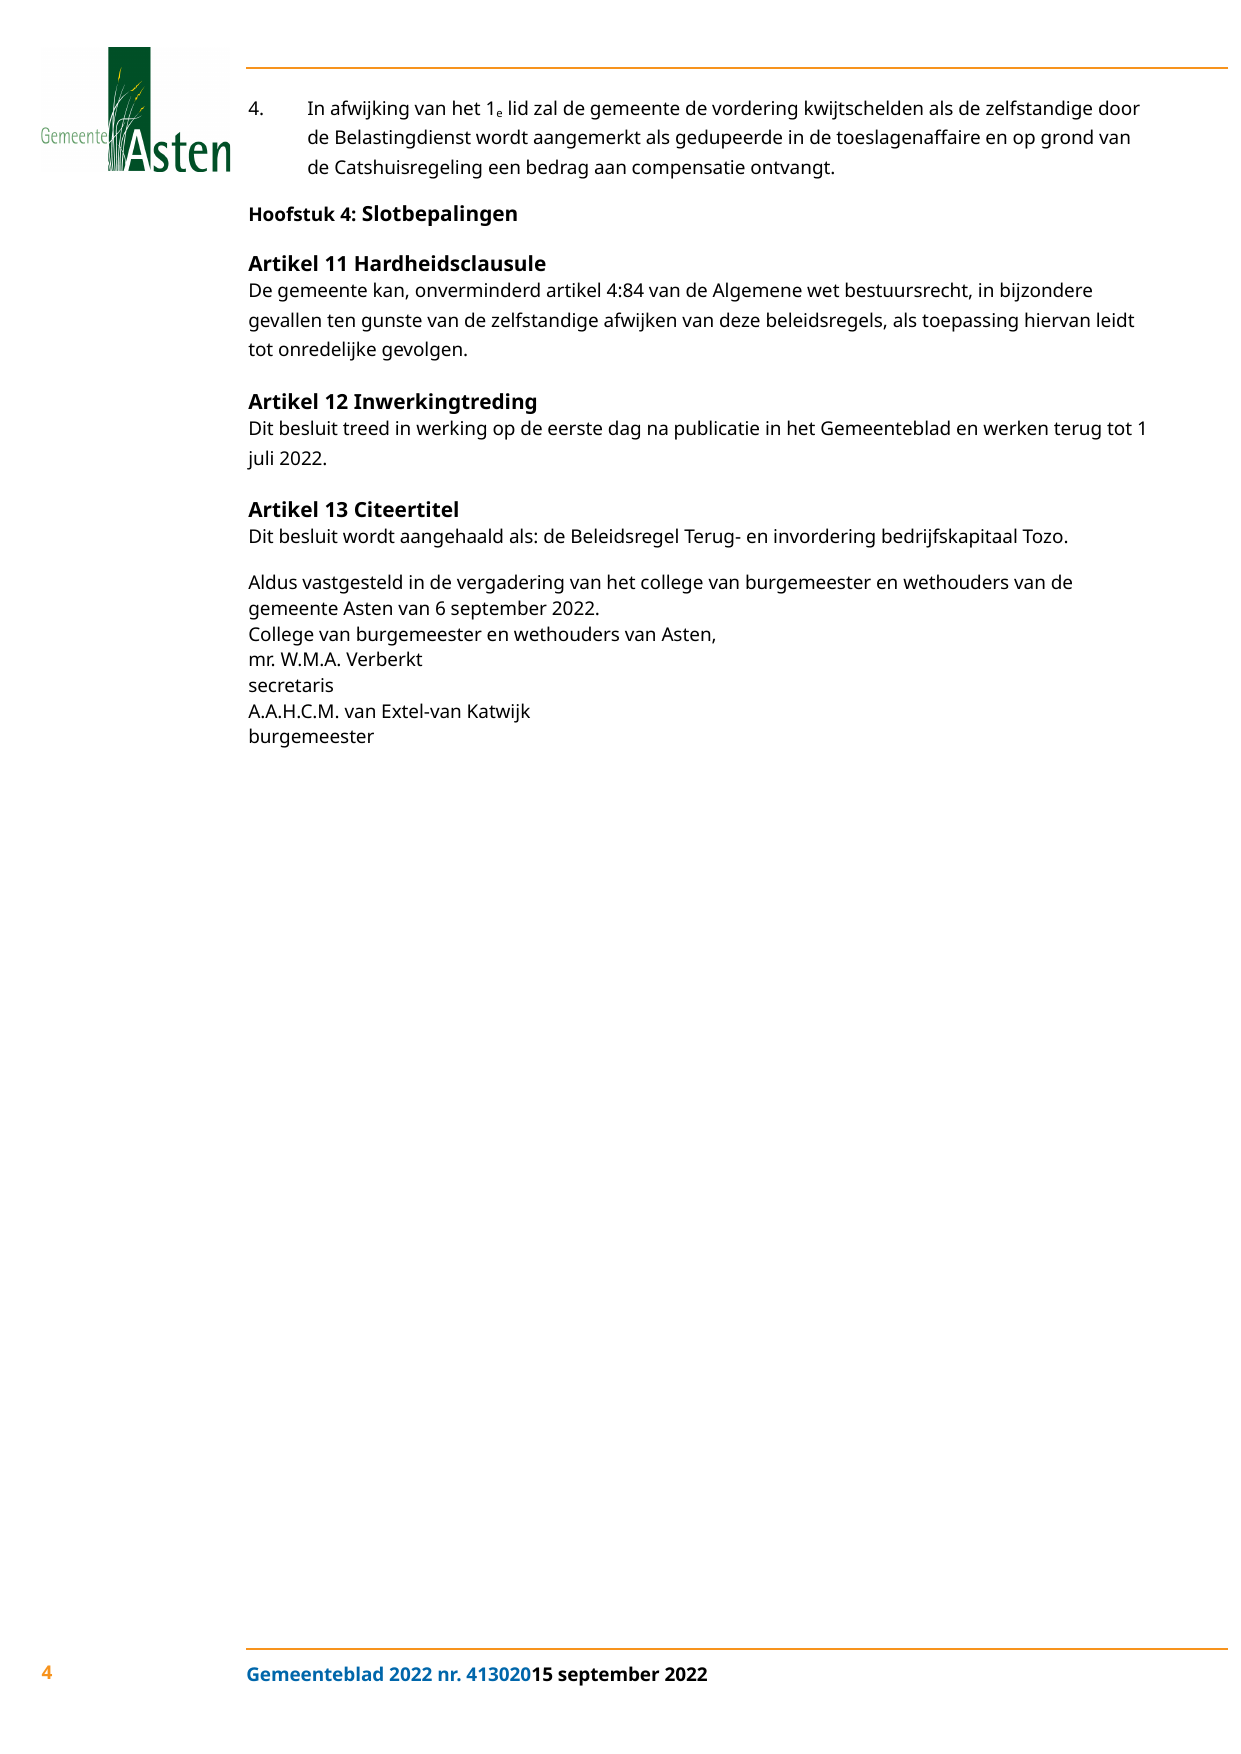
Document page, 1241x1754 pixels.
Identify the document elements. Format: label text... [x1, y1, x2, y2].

text Artikel 12 Inwerkingtreding [248, 387, 1152, 415]
text secretaris [248, 672, 1152, 698]
text Artikel 11 Hardheidsclausule [248, 249, 1152, 277]
text Artikel 13 Citeertitel [248, 495, 1152, 524]
text Aldus vastgesteld in de vergadering van het college van burgemeester en wethouders van de gemeente Asten van 6 september 2022. [248, 569, 1152, 621]
text De gemeente kan, onverminderd artikel 4:84 van de Algemene wet bestuursrecht, in bijzondere gevallen ten gunste van de zelfstandige afwijken van deze beleidsregels, als toepassing hiervan leidt tot onredelijke gevolgen. [248, 277, 1152, 362]
text A.A.H.C.M. van Extel-van Katwijk [248, 698, 1152, 724]
text Hoofstuk 4: Slotbepalingen [248, 199, 1152, 228]
text College van burgemeester en wethouders van Asten, [248, 621, 1152, 647]
text mr. W.M.A. Verberkt [248, 647, 1152, 672]
text burgemeester [248, 724, 1152, 749]
text Dit besluit wordt aangehaald als: de Beleidsregel Terug- en invordering bedrijfskapitaal Tozo. [248, 524, 1152, 549]
list In afwijking van het 1e lid zal de gemeente de vordering kwijtschelden als de zelfstandige door de Belastingdienst wordt aangemerkt als gedupeerde in de toeslagenaffaire en op grond van de Catshuisregeling een bedrag aan compensatie ontvangt. [248, 95, 1152, 180]
picture [41, 47, 231, 172]
text Dit besluit treed in werking op de eerste dag na publicatie in het Gemeenteblad en werken terug tot 1 juli 2022. [248, 415, 1152, 471]
